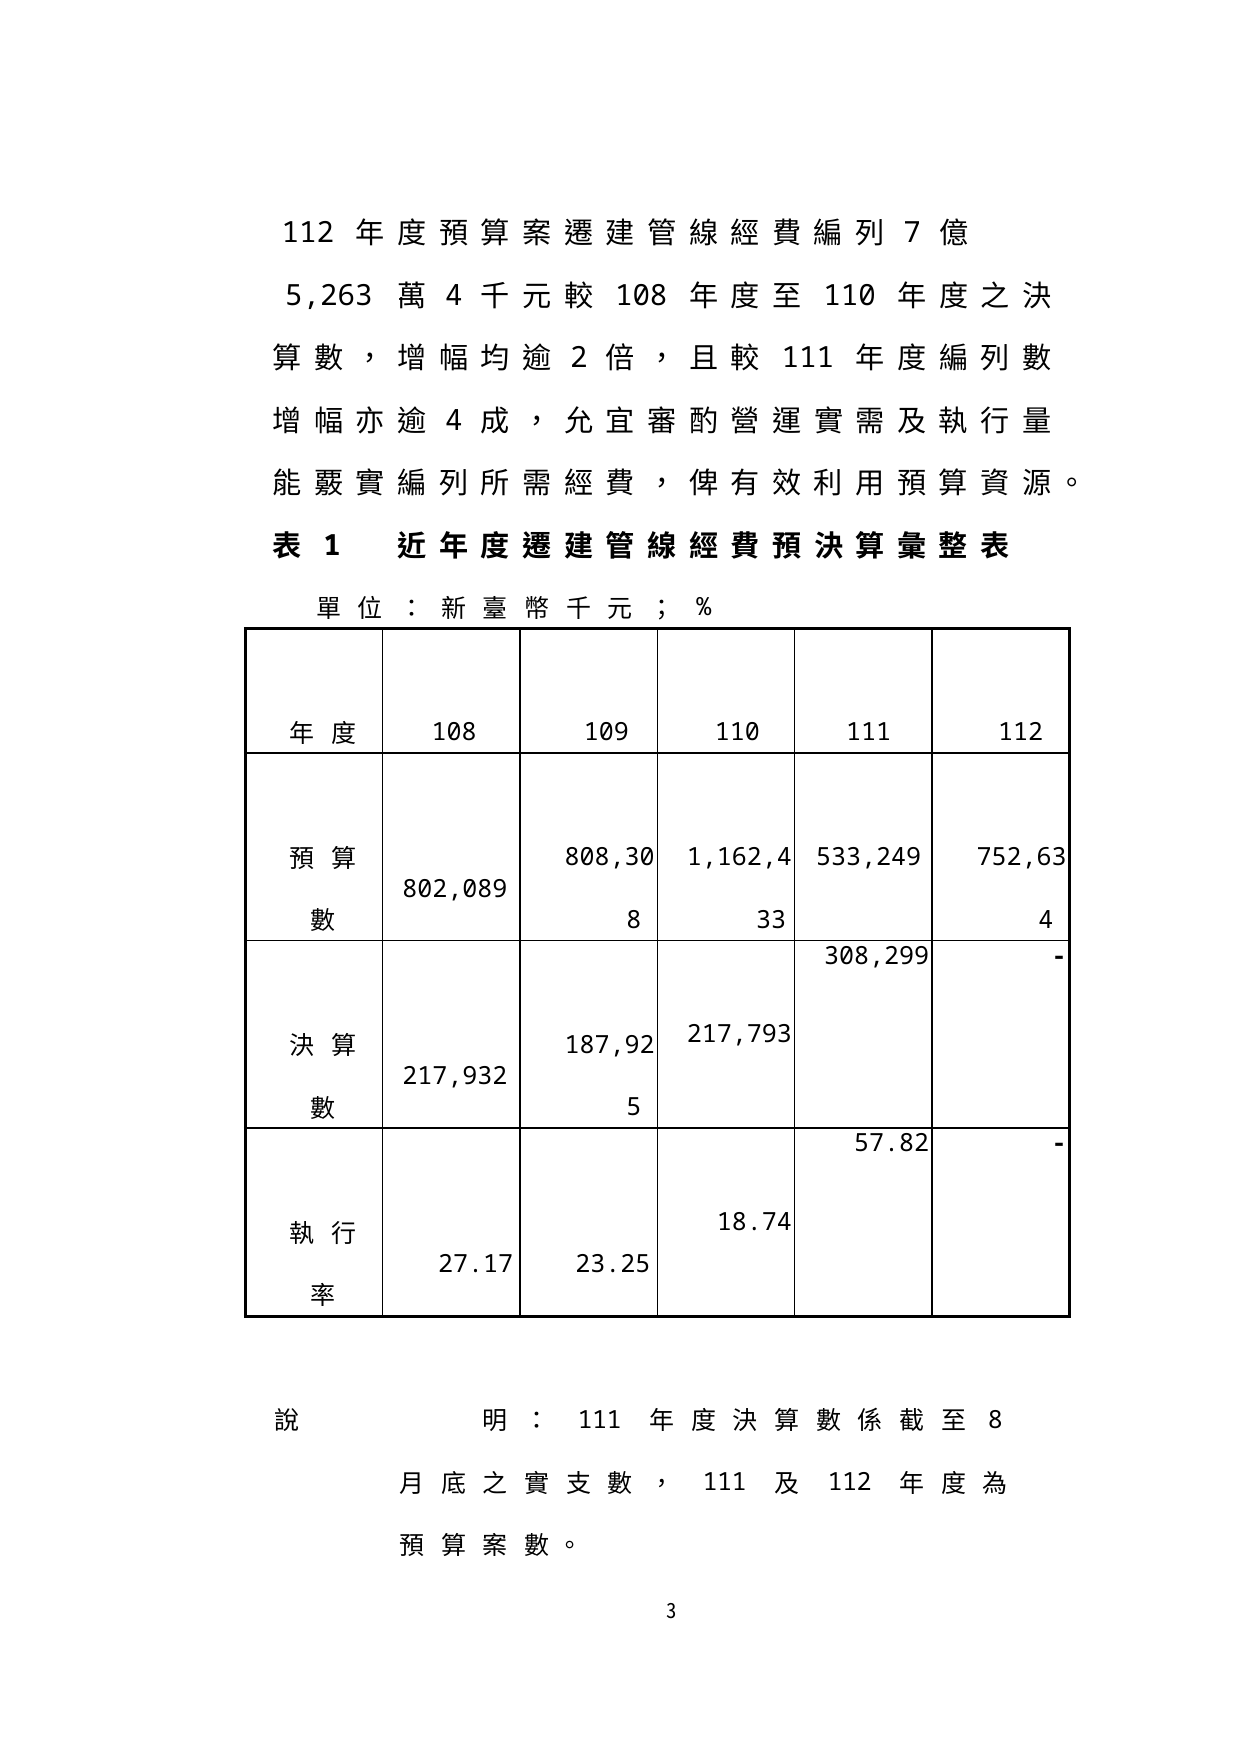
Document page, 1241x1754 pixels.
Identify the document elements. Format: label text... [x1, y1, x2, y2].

table_cell 802,089 [383, 754, 519, 939]
table_cell 27.17 [383, 1129, 519, 1314]
text 表1 近年度遷建管線經費預決算彙整表 單位：新臺幣千元；% [241, 502, 1083, 627]
table_cell 533,249 [795, 754, 931, 939]
table_header 112 [933, 630, 1068, 752]
table_cell 752,634 [933, 754, 1068, 939]
table_cell 決算數 [247, 941, 382, 1127]
table_cell - [933, 1129, 1068, 1314]
table_header 108 [383, 630, 519, 752]
table_cell 執行率 [247, 1129, 382, 1314]
table_cell 23.25 [521, 1129, 657, 1314]
table_cell 1,162,433 [658, 754, 794, 939]
table_cell 57.82 [795, 1129, 931, 1314]
text 說 明：111年度決算數係截至8月底之實支數，111及112年度為預算案數。 [238, 1377, 1057, 1564]
table_cell 187,925 [521, 941, 657, 1127]
table_cell 308,299 [795, 941, 931, 1127]
table_header 110 [658, 630, 794, 752]
table_cell 預算數 [247, 754, 382, 939]
table_header 109 [521, 630, 657, 752]
table_cell - [933, 941, 1068, 1127]
table_cell 217,793 [658, 941, 794, 1127]
table_header 111 [795, 630, 931, 752]
table_cell 18.74 [658, 1129, 794, 1314]
table_cell 217,932 [383, 941, 519, 1127]
table_cell 808,308 [521, 754, 657, 939]
table_header 年度 [247, 630, 382, 752]
text 綜上，鑒於台灣中油公司108年度至110年度遷建管線經費執行率均未達3成，且112年度預算案遷建管線經費編列7億5,263萬4千元較108年度至110年度之決算數，增幅均逾2倍，且較111年度編列數增幅亦逾4成，允宜審酌營運實需及執行量能覈實編列所需經費，俾有效利用預算資源。 [242, 189, 1058, 502]
